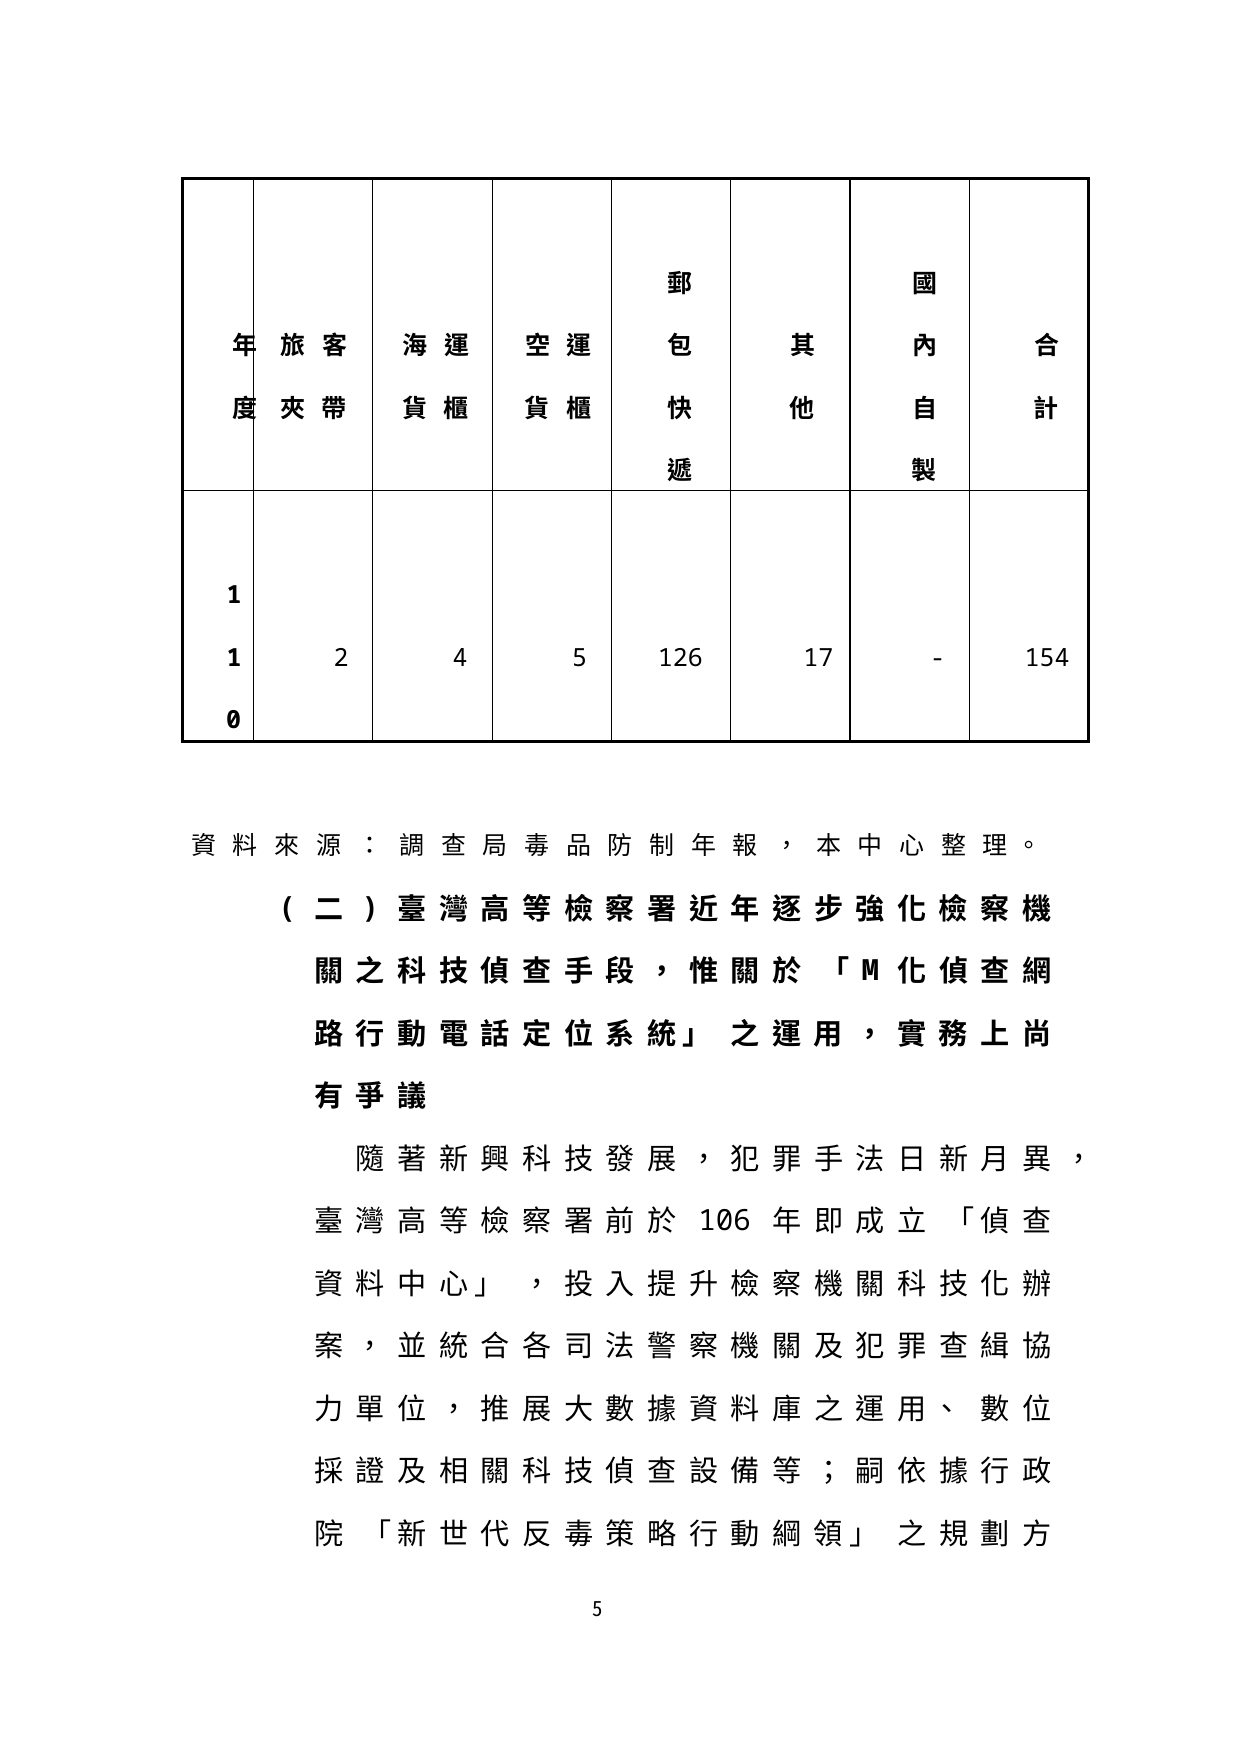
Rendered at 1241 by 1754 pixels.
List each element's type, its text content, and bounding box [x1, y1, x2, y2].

table_cell 17 [731, 491, 849, 740]
table_header 海運貨櫃 [373, 180, 492, 490]
table_cell 4 [373, 491, 492, 740]
table_cell 110 [184, 491, 253, 740]
table_header 空運貨櫃 [493, 180, 611, 490]
table_cell 154 [970, 491, 1087, 740]
table_header 郵包快遞 [612, 180, 730, 490]
table_cell - [851, 491, 969, 740]
table_header 國內自製 [851, 180, 969, 490]
text 資料來源：調查局毒品防制年報，本中心整理。 [183, 802, 1058, 865]
table_header 年度 [184, 180, 253, 490]
table_cell 2 [254, 491, 372, 740]
table_cell 126 [612, 491, 730, 740]
table_cell 5 [493, 491, 611, 740]
table_header 其他 [731, 180, 849, 490]
text (二)臺灣高等檢察署近年逐步強化檢察機關之科技偵查手段，惟關於「M化偵查網路行動電話定位系統」之運用，實務上尚有爭議 [242, 865, 1058, 1115]
table_header 合計 [970, 180, 1087, 490]
text 隨著新興科技發展，犯罪手法日新月異，臺灣高等檢察署前於106年即成立「偵查資料中心」，投入提升檢察機關科技化辦案，並統合各司法警察機關及犯罪查緝協力單位，推展大數據資料庫之運用、數位採證及相關科技偵查設備等；嗣依據行政院「新世代反毒策略行動綱領」之規劃方向，逐步推行全國毒品知識庫、全國反電信詐騙資料庫、數位採證及偵查測謊等科技偵查作為，於109年5月20日轉型成為「科技偵查中心」，針對毒品防制部分，規劃擴大資料查詢及分析功能，持續擴展各機關資料庫介接、建構重大毒品案件資料等，並於毒品知識庫擴充毒品資料內容，建立同分異構物資料查詢功能等，以精進查緝作為。 [271, 1115, 1058, 1552]
table_header 旅客夾帶 [254, 180, 372, 490]
